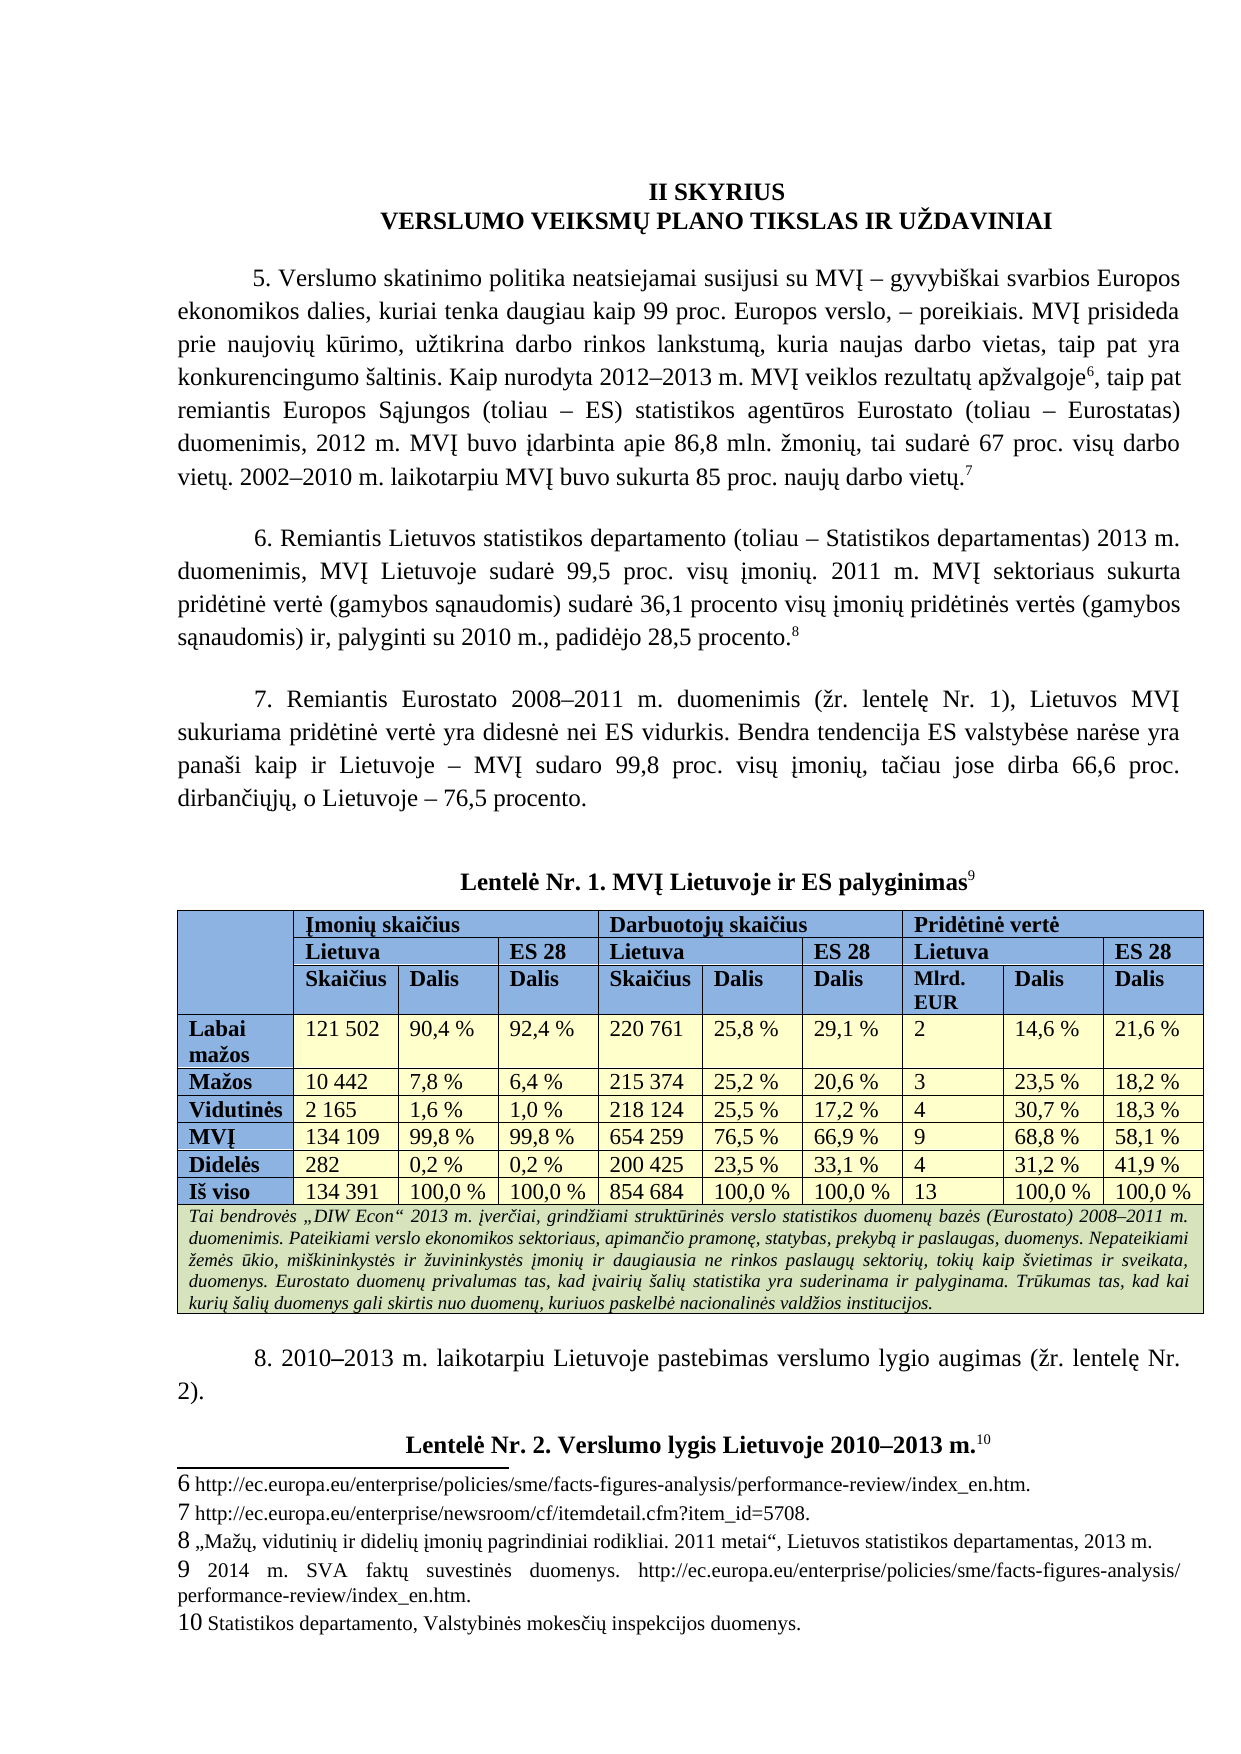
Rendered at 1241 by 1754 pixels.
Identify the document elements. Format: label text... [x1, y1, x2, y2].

table_cell 10 442 [294, 1069, 398, 1095]
table_cell 25,8 % [703, 1015, 802, 1067]
table_cell 0,2 % [499, 1151, 598, 1177]
table_cell 200 425 [599, 1151, 702, 1177]
table_cell Skaičius [294, 966, 398, 1014]
table_cell 66,9 % [803, 1123, 902, 1149]
table_cell Dalis [803, 966, 902, 1014]
table_cell 25,5 % [703, 1096, 802, 1122]
table_cell 18,2 % [1104, 1069, 1203, 1095]
table_header Įmonių skaičius [294, 911, 598, 937]
table_cell 121 502 [294, 1015, 398, 1067]
table_cell Dalis [1104, 966, 1203, 1014]
table_cell Tai bendrovės „DIW Econ“ 2013 m. įverčiai, grindžiami struktūrinės verslo statistikos duomenų bazės (Eurostato) 2008–2011 m. duomenimis. Pateikiami verslo ekonomikos sektoriaus, apimančio pramonę, statybas, prekybą ir paslaugas, duomenys. Nepateikiami žemės ūkio, miškininkystės ir žuvininkystės įmonių ir daugiausia ne rinkos paslaugų sektorių, tokių kaip švietimas ir sveikata, duomenys. Eurostato duomenų privalumas tas, kad įvairių šalių statistika yra suderinama ir palyginama. Trūkumas tas, kad kai kurių šalių duomenys gali skirtis nuo duomenų, kuriuos paskelbė nacionalinės valdžios institucijos. [178, 1205, 1203, 1313]
table_cell 134 391 [294, 1178, 398, 1204]
table_cell Lietuva [294, 938, 498, 964]
table_cell Dalis [703, 966, 802, 1014]
table_cell 215 374 [599, 1069, 702, 1095]
table_cell 4 [903, 1096, 1003, 1122]
text Lentelė Nr. 1. MVĮ Lietuvoje ir ES palyginimas [177, 867, 1181, 895]
table_cell ES 28 [1104, 938, 1203, 964]
table_cell Iš viso [178, 1178, 293, 1204]
table_cell Lietuva [599, 938, 802, 964]
table_cell 18,3 % [1104, 1096, 1203, 1122]
table_cell Mažos [178, 1069, 293, 1095]
table_header [178, 911, 293, 1014]
table_cell 20,6 % [803, 1069, 902, 1095]
table_cell 100,0 % [499, 1178, 598, 1204]
table_cell 100,0 % [1104, 1178, 1203, 1204]
table_cell 282 [294, 1151, 398, 1177]
table_cell 9 [903, 1123, 1003, 1149]
table_cell 100,0 % [399, 1178, 498, 1204]
text http://ec.europa.eu/enterprise/policies/sme/facts-figures-analysis/performance-review/index_en.htm. [177, 1468, 1181, 1497]
table_cell 92,4 % [499, 1015, 598, 1067]
table_cell 33,1 % [803, 1151, 902, 1177]
text II SKYRIUS [177, 177, 1181, 206]
table_cell 6,4 % [499, 1069, 598, 1095]
table_cell 854 684 [599, 1178, 702, 1204]
text Lentelė Nr. 2. Verslumo lygis Lietuvoje 2010–2013 m. [215, 1431, 1181, 1459]
table_cell 21,6 % [1104, 1015, 1203, 1067]
text 2014 m. SVA faktų suvestinės duomenys. http://ec.europa.eu/enterprise/policies/sme/facts-figures-analysis/performance-review/index_en.htm. [177, 1554, 1181, 1607]
text 6. Remiantis Lietuvos statistikos departamento (toliau – Statistikos departamentas) 2013 m. duomenimis, MVĮ Lietuvoje sudarė 99,5 proc. visų įmonių. 2011 m. MVĮ sektoriaus sukurta pridėtinė vertė (gamybos sąnaudomis) sudarė 36,1 procento visų įmonių pridėtinės vertės (gamybos sąnaudomis) ir, palyginti su 2010 m., padidėjo 28,5 procento. [177, 523, 1181, 651]
table_cell ES 28 [499, 938, 598, 964]
table_cell Didelės [178, 1151, 293, 1177]
text http://ec.europa.eu/enterprise/newsroom/cf/itemdetail.cfm?item_id=5708. [177, 1497, 1181, 1526]
table_cell MVĮ [178, 1123, 293, 1149]
text Statistikos departamento, Valstybinės mokesčių inspekcijos duomenys. [177, 1607, 1181, 1636]
table_cell 25,2 % [703, 1069, 802, 1095]
text 8. 2010–2013 m. laikotarpiu Lietuvoje pastebimas verslumo lygio augimas (žr. lentelę Nr. 2). [177, 1343, 1181, 1405]
table_cell ES 28 [803, 938, 902, 964]
table_cell 17,2 % [803, 1096, 902, 1122]
text „Mažų, vidutinių ir didelių įmonių pagrindiniai rodikliai. 2011 metai“, Lietuvos statistikos departamentas, 2013 m. [177, 1526, 1181, 1554]
table_cell Dalis [1004, 966, 1103, 1014]
table_cell 14,6 % [1004, 1015, 1103, 1067]
table_cell Vidutinės [178, 1096, 293, 1122]
table_cell 1,0 % [499, 1096, 598, 1122]
table_cell 3 [903, 1069, 1003, 1095]
table_cell Dalis [499, 966, 598, 1014]
table_cell 23,5 % [1004, 1069, 1103, 1095]
table_cell 58,1 % [1104, 1123, 1203, 1149]
table_cell 76,5 % [703, 1123, 802, 1149]
table_cell 4 [903, 1151, 1003, 1177]
table_cell 220 761 [599, 1015, 702, 1067]
table_header Darbuotojų skaičius [599, 911, 902, 937]
table_cell Dalis [399, 966, 498, 1014]
table_cell 30,7 % [1004, 1096, 1103, 1122]
table_cell 7,8 % [399, 1069, 498, 1095]
table_cell 134 109 [294, 1123, 398, 1149]
table_cell 68,8 % [1004, 1123, 1103, 1149]
table_cell 218 124 [599, 1096, 702, 1122]
text VERSLUMO VEIKSMŲ PLANO TIKSLAS IR UŽDAVINIAI [177, 206, 1181, 235]
table_cell Labai mažos [178, 1015, 293, 1067]
text 5. Verslumo skatinimo politika neatsiejamai susijusi su MVĮ – gyvybiškai svarbios Europos ekonomikos dalies, kuriai tenka daugiau kaip 99 proc. Europos verslo, – poreikiais. MVĮ prisideda prie naujovių kūrimo, užtikrina darbo rinkos lankstumą, kuria naujas darbo vietas, taip pat yra konkurencingumo šaltinis. Kaip nurodyta 2012–2013 m. MVĮ veiklos rezultatų apžvalgoje, taip pat remiantis Europos Sąjungos (toliau – ES) statistikos agentūros Eurostato (toliau – Eurostatas) duomenimis, 2012 m. MVĮ buvo įdarbinta apie 86,8 mln. žmonių, tai sudarė 67 proc. visų darbo vietų. 2002–2010 m. laikotarpiu MVĮ buvo sukurta 85 proc. naujų darbo vietų. [177, 263, 1181, 490]
text 7. Remiantis Eurostato 2008–2011 m. duomenimis (žr. lentelę Nr. 1), Lietuvos MVĮ sukuriama pridėtinė vertė yra didesnė nei ES vidurkis. Bendra tendencija ES valstybėse narėse yra panaši kaip ir Lietuvoje – MVĮ sudaro 99,8 proc. visų įmonių, tačiau jose dirba 66,6 proc. dirbančiųjų, o Lietuvoje – 76,5 procento. [177, 684, 1181, 812]
table_cell 100,0 % [1004, 1178, 1103, 1204]
table_cell 100,0 % [703, 1178, 802, 1204]
table_cell 13 [903, 1178, 1003, 1204]
table_cell 654 259 [599, 1123, 702, 1149]
table_cell 0,2 % [399, 1151, 498, 1177]
table_cell 2 165 [294, 1096, 398, 1122]
table_cell 23,5 % [703, 1151, 802, 1177]
table_cell 99,8 % [399, 1123, 498, 1149]
table_cell 41,9 % [1104, 1151, 1203, 1177]
table_cell 2 [903, 1015, 1003, 1067]
table_cell 29,1 % [803, 1015, 902, 1067]
table_cell 31,2 % [1004, 1151, 1103, 1177]
table_cell 1,6 % [399, 1096, 498, 1122]
table_cell Lietuva [903, 938, 1103, 964]
table_header Pridėtinė vertė [903, 911, 1203, 937]
table_cell 100,0 % [803, 1178, 902, 1204]
table_cell 99,8 % [499, 1123, 598, 1149]
table_cell Mlrd. EUR [903, 966, 1003, 1014]
table_cell 90,4 % [399, 1015, 498, 1067]
table_cell Skaičius [599, 966, 702, 1014]
